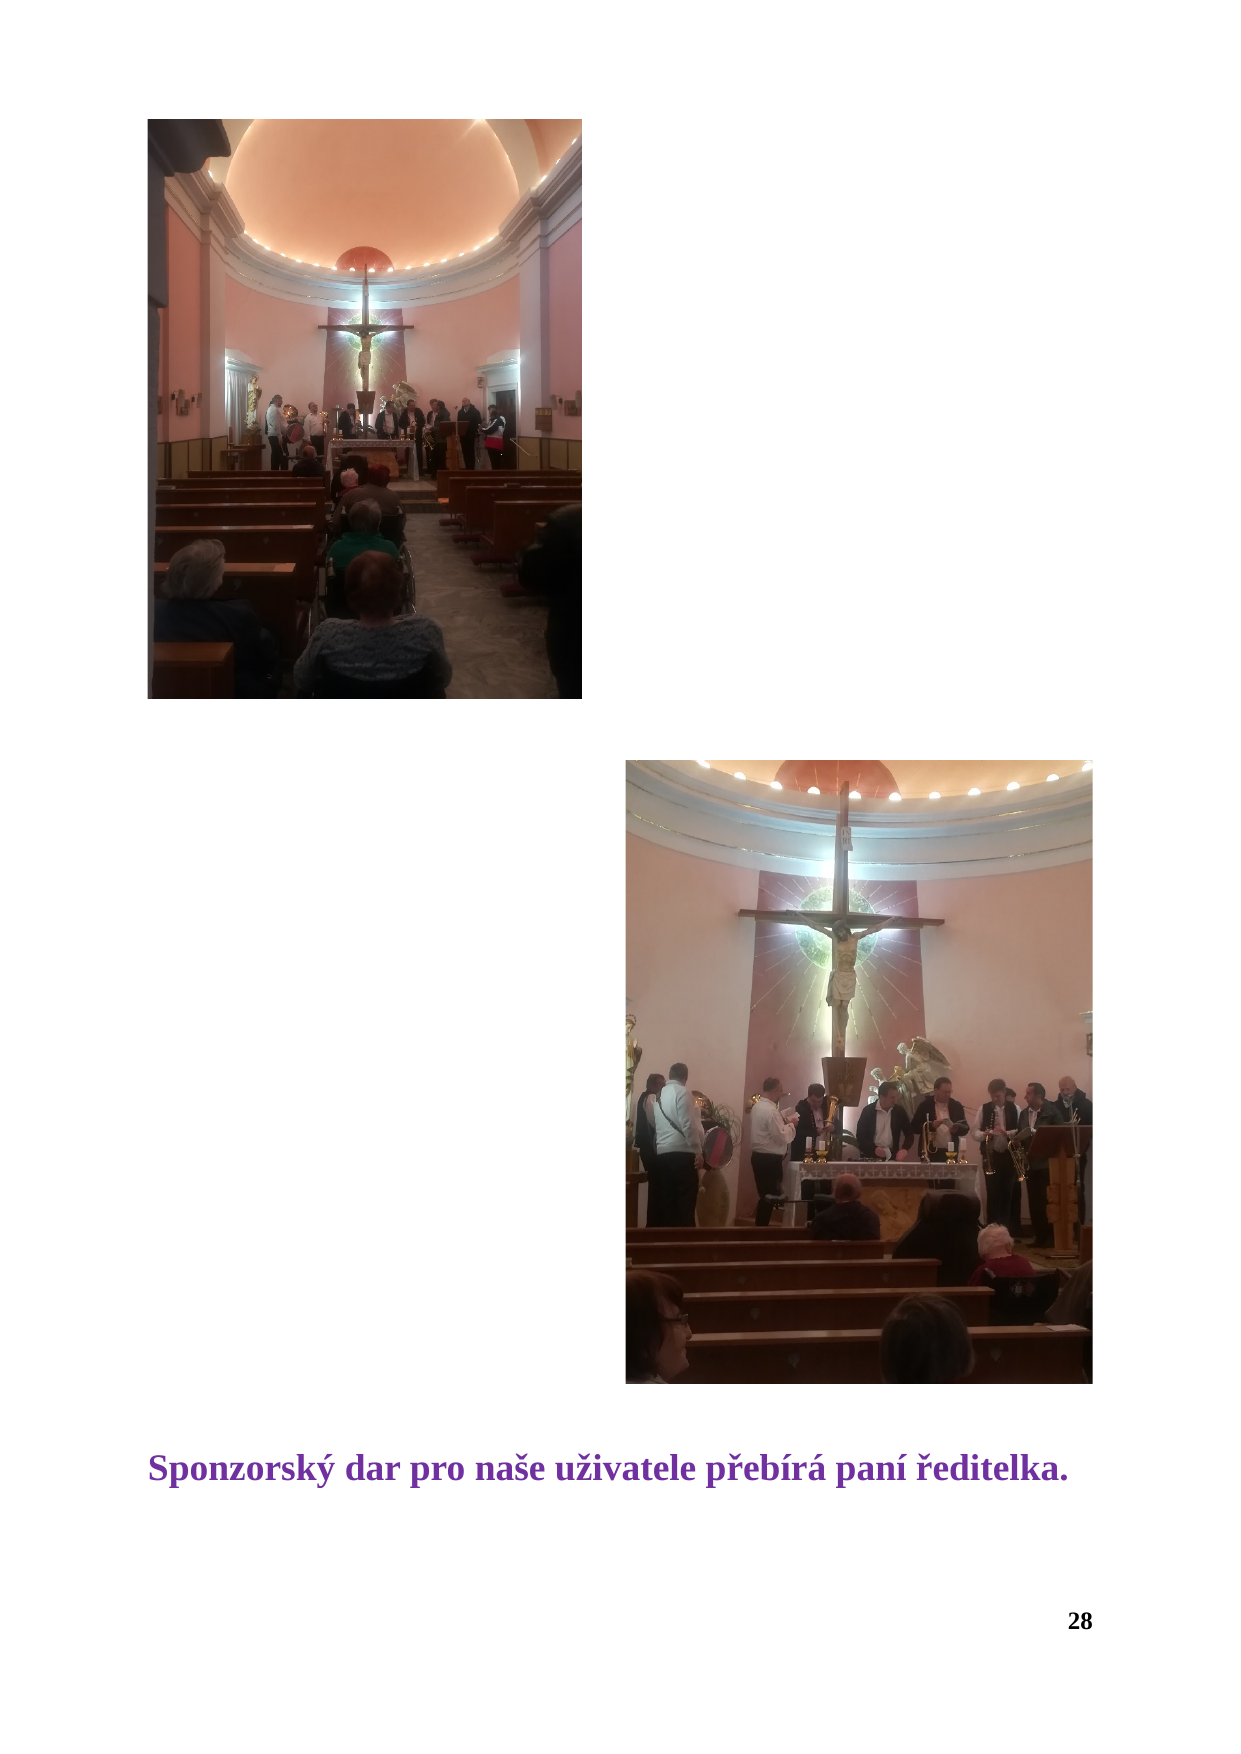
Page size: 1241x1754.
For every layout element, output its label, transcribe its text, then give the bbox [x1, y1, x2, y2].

text Sponzorský dar pro naše uživatele přebírá paní ředitelka. [148, 1445, 1093, 1488]
